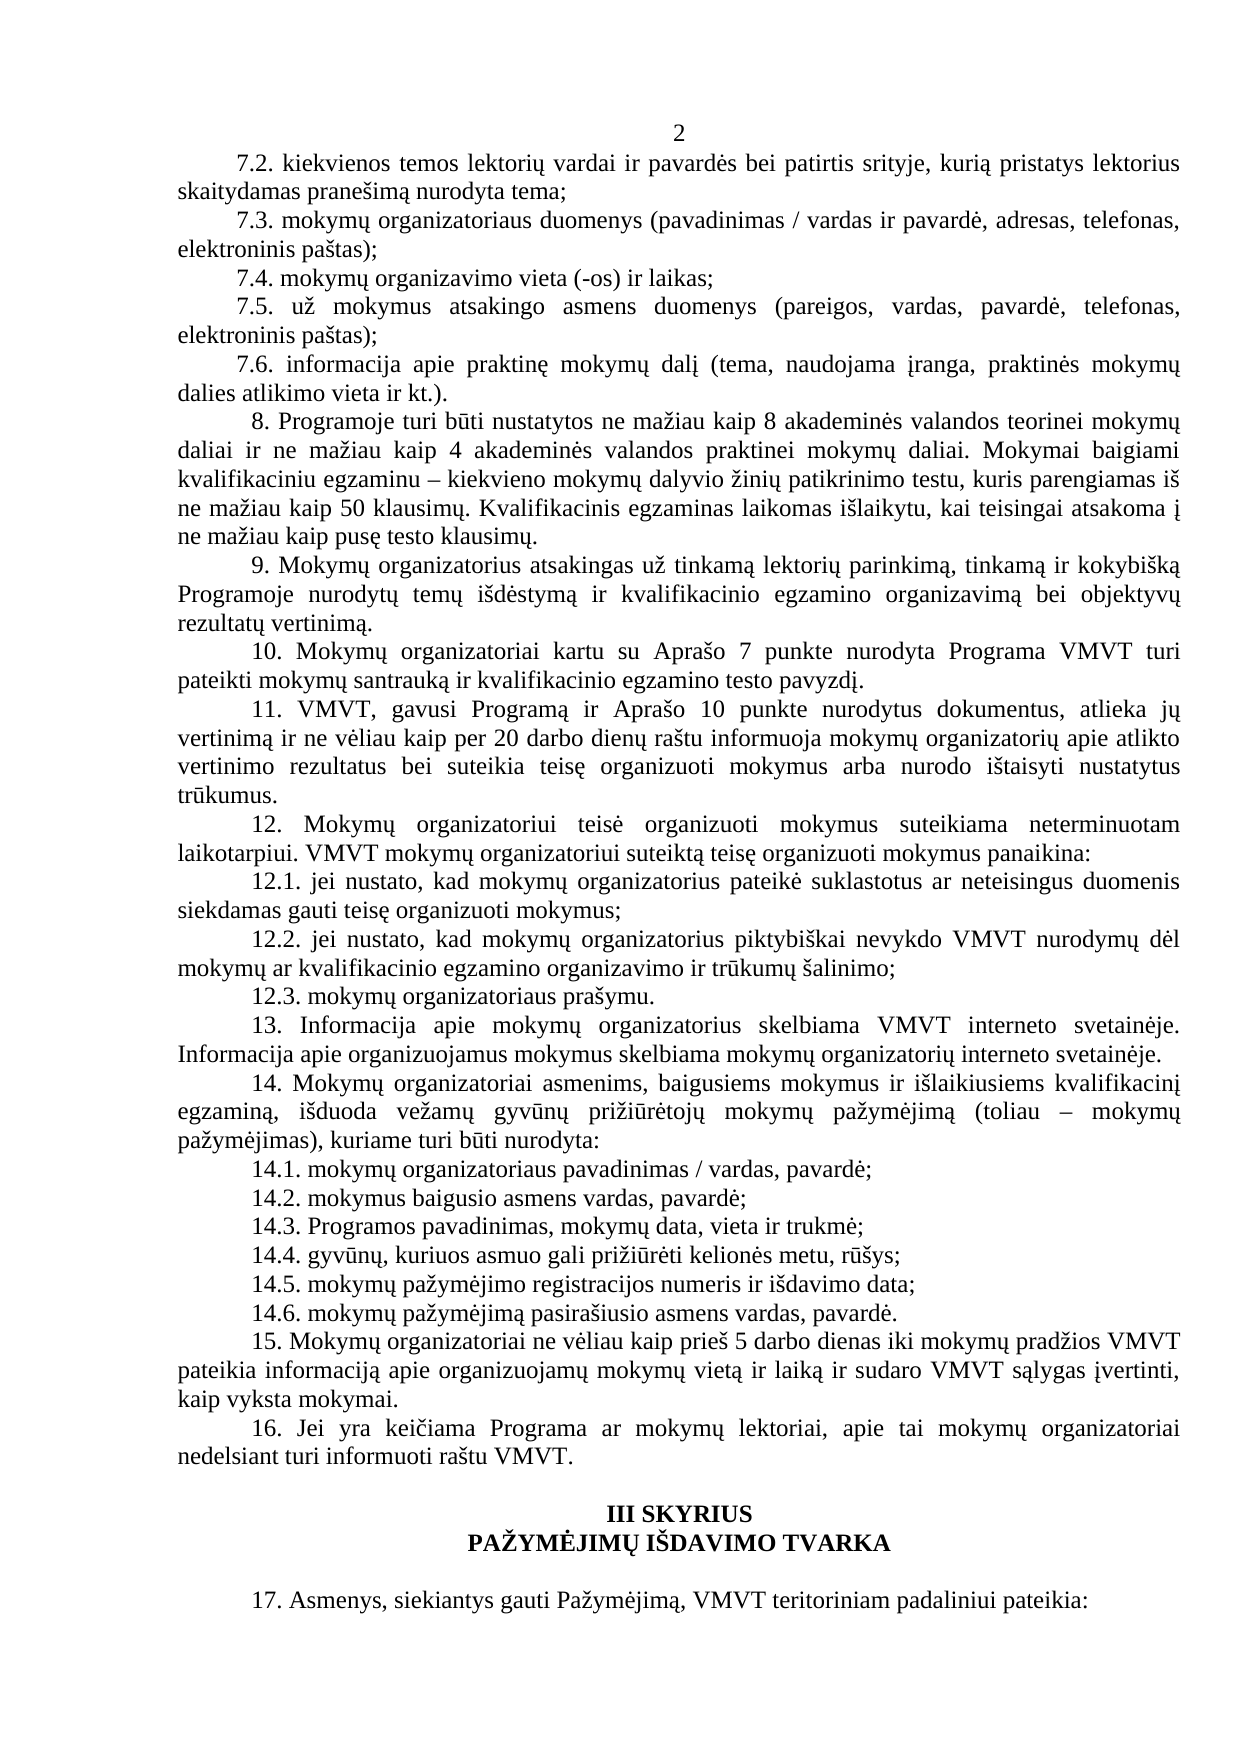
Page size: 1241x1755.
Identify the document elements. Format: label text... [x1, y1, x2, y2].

text 11. VMVT, gavusi Programą ir Aprašo 10 punkte nurodytus dokumentus, atlieka jų vertinimą ir ne vėliau kaip per 20 darbo dienų raštu informuoja mokymų organizatorių apie atlikto vertinimo rezultatus bei suteikia teisę organizuoti mokymus arba nurodo ištaisyti nustatytus trūkumus. [177, 694, 1181, 809]
text 15. Mokymų organizatoriai ne vėliau kaip prieš 5 darbo dienas iki mokymų pradžios VMVT pateikia informaciją apie organizuojamų mokymų vietą ir laiką ir sudaro VMVT sąlygas įvertinti, kaip vyksta mokymai. [177, 1326, 1181, 1413]
text 14.1. mokymų organizatoriaus pavadinimas / vardas, pavardė; [177, 1154, 1181, 1183]
text 14.3. Programos pavadinimas, mokymų data, vieta ir trukmė; [177, 1211, 1181, 1240]
text 14.6. mokymų pažymėjimą pasirašiusio asmens vardas, pavardė. [177, 1298, 1181, 1326]
text 8. Programoje turi būti nustatytos ne mažiau kaip 8 akademinės valandos teorinei mokymų daliai ir ne mažiau kaip 4 akademinės valandos praktinei mokymų daliai. Mokymai baigiami kvalifikaciniu egzaminu – kiekvieno mokymų dalyvio žinių patikrinimo testu, kuris parengiamas iš ne mažiau kaip 50 klausimų. Kvalifikacinis egzaminas laikomas išlaikytu, kai teisingai atsakoma į ne mažiau kaip pusę testo klausimų. [177, 406, 1181, 550]
text 7.4. mokymų organizavimo vieta (-os) ir laikas; [177, 263, 1181, 291]
text 7.3. mokymų organizatoriaus duomenys (pavadinimas / vardas ir pavardė, adresas, telefonas, elektroninis paštas); [177, 205, 1181, 263]
text 7.6. informacija apie praktinę mokymų dalį (tema, naudojama įranga, praktinės mokymų dalies atlikimo vieta ir kt.). [177, 349, 1181, 406]
text 7.5. už mokymus atsakingo asmens duomenys (pareigos, vardas, pavardė, telefonas, elektroninis paštas); [177, 291, 1181, 349]
text 14. Mokymų organizatoriai asmenims, baigusiems mokymus ir išlaikiusiems kvalifikacinį egzaminą, išduoda vežamų gyvūnų prižiūrėtojų mokymų pažymėjimą (toliau – mokymų pažymėjimas), kuriame turi būti nurodyta: [177, 1068, 1181, 1154]
text 10. Mokymų organizatoriai kartu su Aprašo 7 punkte nurodyta Programa VMVT turi pateikti mokymų santrauką ir kvalifikacinio egzamino testo pavyzdį. [177, 636, 1181, 694]
text 12. Mokymų organizatoriui teisė organizuoti mokymus suteikiama neterminuotam laikotarpiui. VMVT mokymų organizatoriui suteiktą teisę organizuoti mokymus panaikina: [177, 809, 1181, 866]
text 7.2. kiekvienos temos lektorių vardai ir pavardės bei patirtis srityje, kurią pristatys lektorius skaitydamas pranešimą nurodyta tema; [177, 148, 1181, 205]
text 14.2. mokymus baigusio asmens vardas, pavardė; [177, 1183, 1181, 1211]
text 12.1. jei nustato, kad mokymų organizatorius pateikė suklastotus ar neteisingus duomenis siekdamas gauti teisę organizuoti mokymus; [177, 866, 1181, 924]
text III SKYRIUS [177, 1499, 1181, 1528]
text PAŽYMĖJIMŲ IŠDAVIMO TVARKA [177, 1528, 1181, 1556]
text 12.3. mokymų organizatoriaus prašymu. [177, 981, 1181, 1010]
text 17. Asmenys, siekiantys gauti Pažymėjimą, VMVT teritoriniam padaliniui pateikia: [177, 1585, 1181, 1614]
text 13. Informacija apie mokymų organizatorius skelbiama VMVT interneto svetainėje. Informacija apie organizuojamus mokymus skelbiama mokymų organizatorių interneto svetainėje. [177, 1010, 1181, 1068]
text 14.5. mokymų pažymėjimo registracijos numeris ir išdavimo data; [177, 1269, 1181, 1298]
text 12.2. jei nustato, kad mokymų organizatorius piktybiškai nevykdo VMVT nurodymų dėl mokymų ar kvalifikacinio egzamino organizavimo ir trūkumų šalinimo; [177, 924, 1181, 981]
text 16. Jei yra keičiama Programa ar mokymų lektoriai, apie tai mokymų organizatoriai nedelsiant turi informuoti raštu VMVT. [177, 1413, 1181, 1470]
text 9. Mokymų organizatorius atsakingas už tinkamą lektorių parinkimą, tinkamą ir kokybišką Programoje nurodytų temų išdėstymą ir kvalifikacinio egzamino organizavimą bei objektyvų rezultatų vertinimą. [177, 550, 1181, 636]
text 14.4. gyvūnų, kuriuos asmuo gali prižiūrėti kelionės metu, rūšys; [177, 1240, 1181, 1269]
